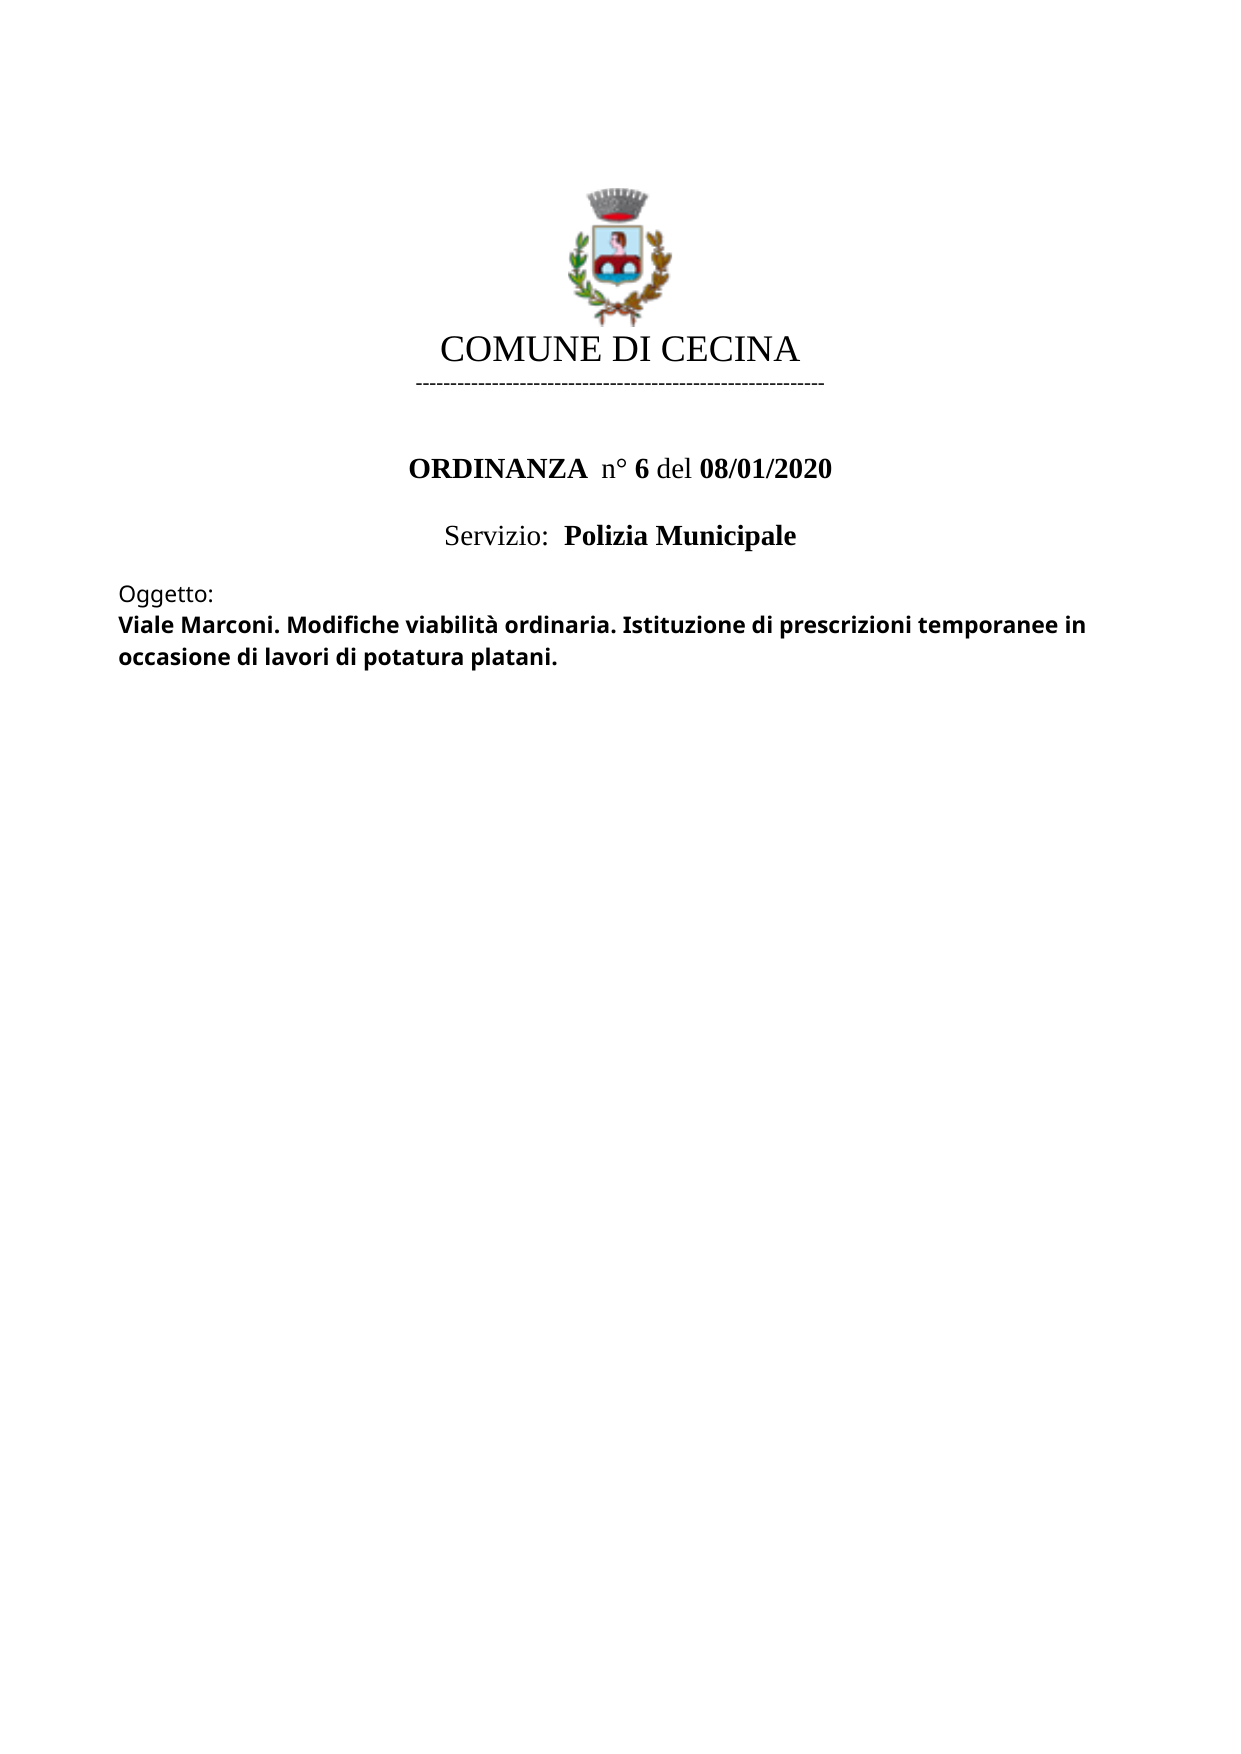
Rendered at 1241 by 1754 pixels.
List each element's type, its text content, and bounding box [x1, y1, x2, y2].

picture [568, 188, 673, 327]
text ORDINANZA n° 6 del 08/01/2020 [118, 451, 1122, 485]
text Oggetto: [118, 578, 1122, 609]
title COMUNE DI CECINA [118, 189, 1122, 369]
text Viale Marconi. Modifiche viabilità ordinaria. Istituzione di prescrizioni temporanee in occasione di lavori di potatura platani. [118, 609, 1122, 672]
text Servizio: Polizia Municipale [118, 518, 1122, 552]
text ----------------------------------------------------------- [118, 369, 1122, 394]
